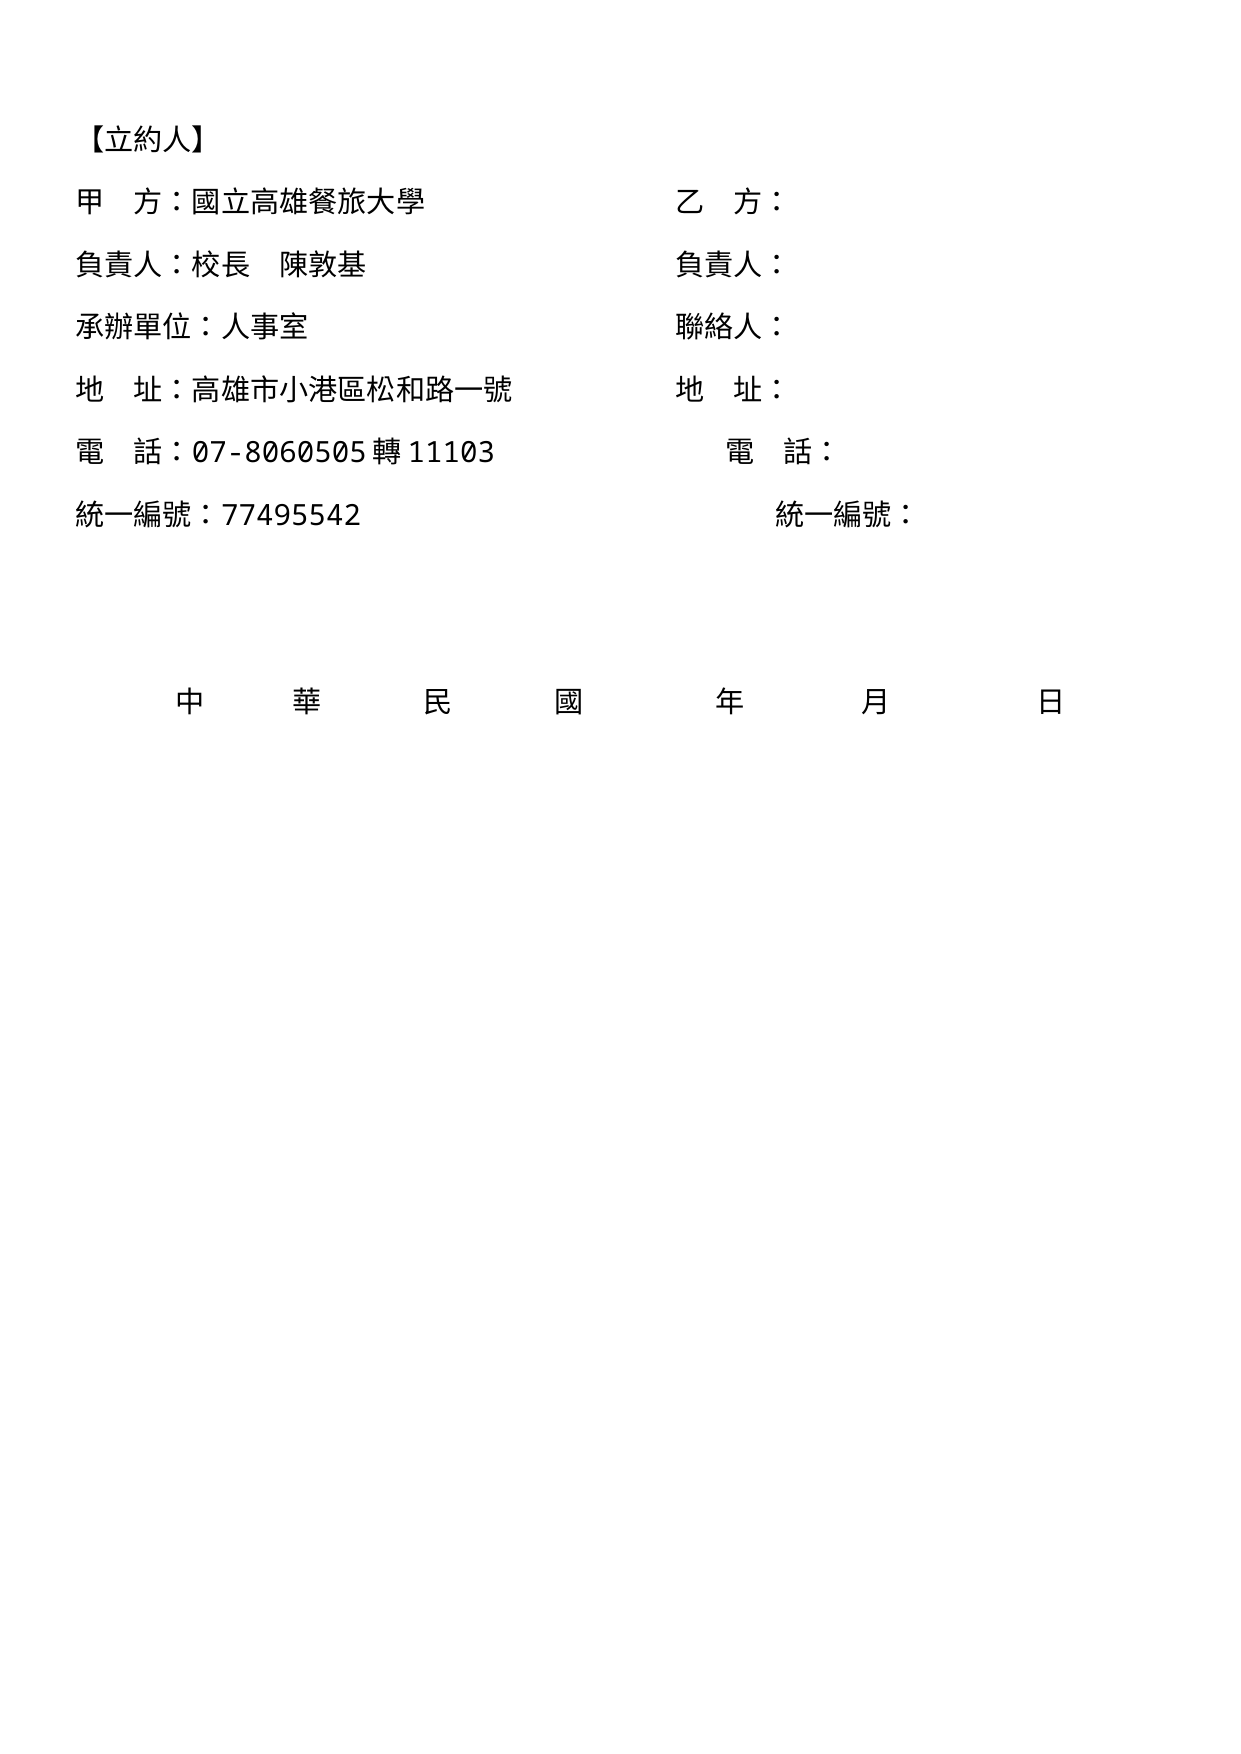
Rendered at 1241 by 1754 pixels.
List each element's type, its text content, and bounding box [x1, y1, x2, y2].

text 地 址：高雄市小港區松和路一號 地 址： [75, 346, 1165, 408]
text 電 話：07-8060505轉11103 電 話： [75, 408, 1165, 471]
text 負責人：校長 陳敦基 負責人： [75, 221, 1165, 283]
text 【立約人】 [75, 96, 1165, 158]
text 甲 方：國立高雄餐旅大學 乙 方： [75, 158, 1165, 221]
text 統一編號：77495542 統一編號： [75, 471, 1165, 533]
text 承辦單位：人事室 聯絡人： [75, 283, 1165, 346]
text 中 華 民 國 年 月 日 [75, 658, 1165, 721]
